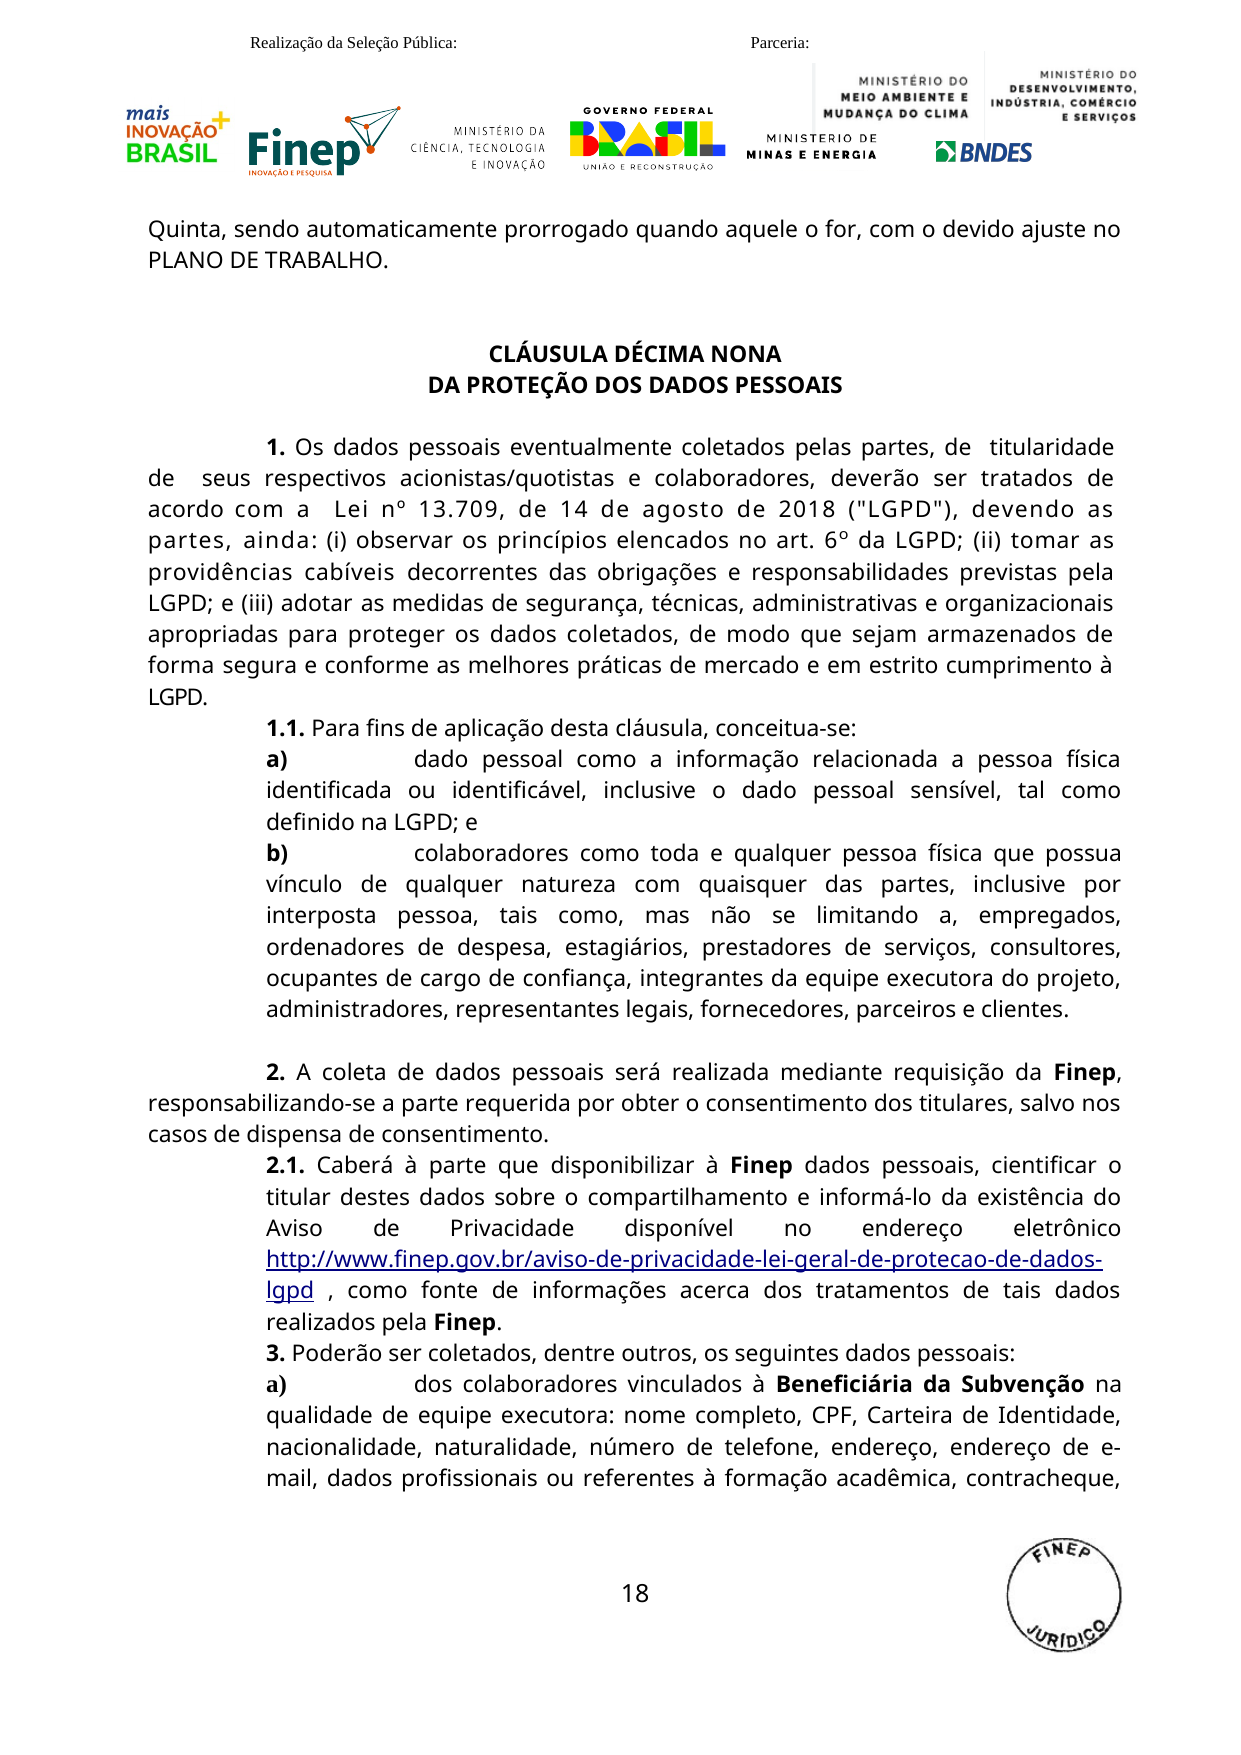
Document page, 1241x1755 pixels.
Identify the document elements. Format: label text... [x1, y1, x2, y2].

text 2.1. Caberá à parte que disponibilizar à Finep dados pessoais, cientificar o titular destes dados sobre o compartilhamento e informá-lo da existência do Aviso de Privacidade disponível no endereço eletrônico http://www.finep.gov.br/aviso-de-privacidade-lei-geral-de-protecao-de-dados-lgpd , como fonte de informações acerca dos tratamentos de tais dados realizados pela Finep. [266, 1149, 1122, 1337]
list colaboradores como toda e qualquer pessoa física que possua vínculo de qualquer natureza com quaisquer das partes, inclusive por interposta pessoa, tais como, mas não se limitando a, empregados, ordenadores de despesa, estagiários, prestadores de serviços, consultores, ocupantes de cargo de confiança, integrantes da equipe executora do projeto, administradores, representantes legais, fornecedores, parceiros e clientes. [266, 837, 1122, 1024]
text DA PROTEÇÃO DOS DADOS PESSOAIS [148, 369, 1122, 401]
text CLÁUSULA DÉCIMA NONA [148, 338, 1122, 369]
text 2. A coleta de dados pessoais será realizada mediante requisição da Finep, responsabilizando-se a parte requerida por obter o consentimento dos titulares, salvo nos casos de dispensa de consentimento. [148, 1056, 1122, 1149]
text 3. Poderão ser coletados, dentre outros, os seguintes dados pessoais: [266, 1337, 1122, 1368]
text Quinta, sendo automaticamente prorrogado quando aquele o for, com o devido ajuste no PLANO DE TRABALHO. [148, 213, 1122, 276]
list dado pessoal como a informação relacionada a pessoa física identificada ou identificável, inclusive o dado pessoal sensível, tal como definido na LGPD; e [266, 743, 1122, 837]
list dos colaboradores vinculados à Beneficiária da Subvenção na qualidade de equipe executora: nome completo, CPF, Carteira de Identidade, nacionalidade, naturalidade, número de telefone, endereço, endereço de e-mail, dados profissionais ou referentes à formação acadêmica, contracheque, [266, 1368, 1122, 1493]
text 1.1. Para fins de aplicação desta cláusula, conceitua-se: [266, 712, 1122, 743]
text 1. Os dados pessoais eventualmente coletados pelas partes, de titularidade de seus respectivos acionistas/quotistas e colaboradores, deverão ser tratados de acordo com a Lei nº 13.709, de 14 de agosto de 2018 ("LGPD"), devendo as partes, ainda: (i) observar os princípios elencados no art. 6o da LGPD; (ii) tomar as providências cabíveis decorrentes das obrigações e responsabilidades previstas pela LGPD; e (iii) adotar as medidas de segurança, técnicas, administrativas e organizacionais apropriadas para proteger os dados coletados, de modo que sejam armazenados de forma segura e conforme as melhores práticas de mercado e em estrito cumprimento à LGPD. [148, 431, 1115, 712]
